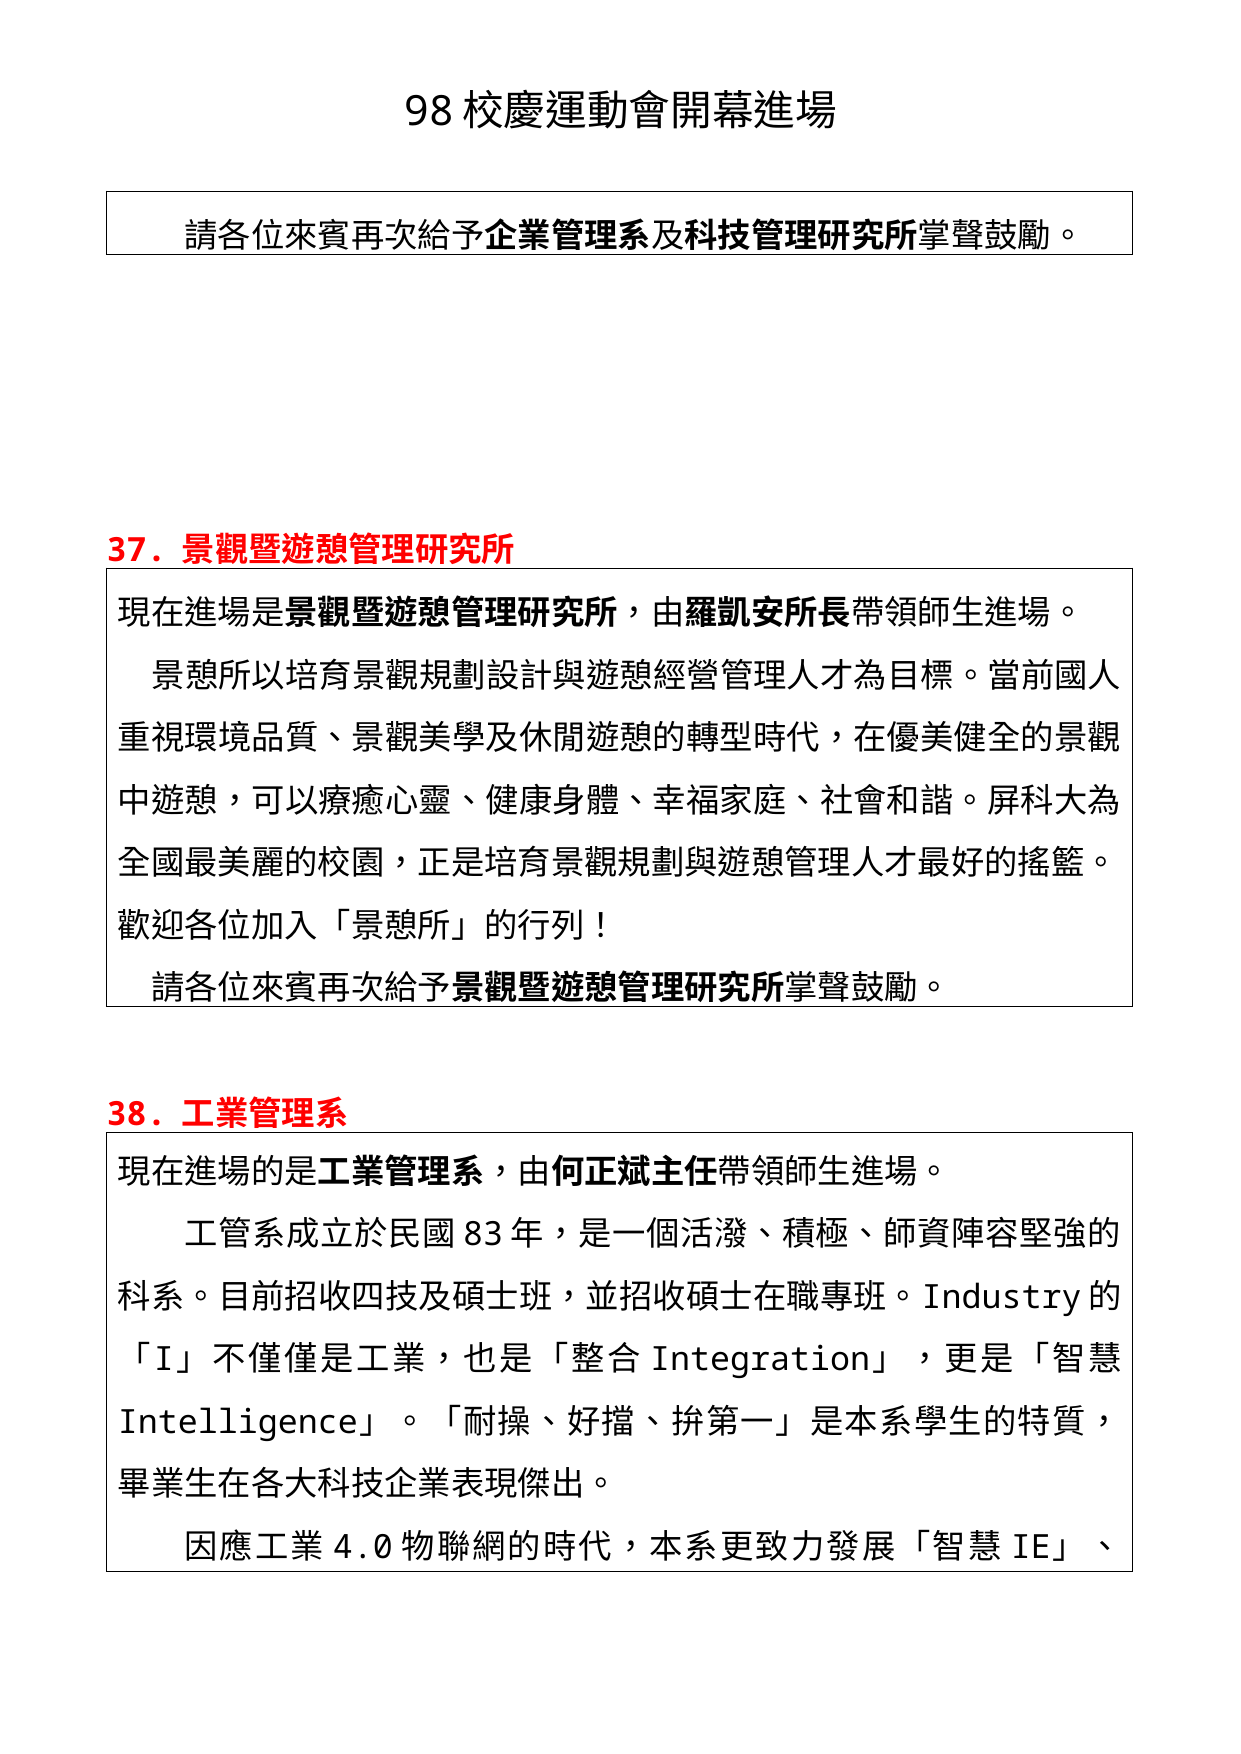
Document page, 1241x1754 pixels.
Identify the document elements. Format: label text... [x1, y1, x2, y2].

table_header 請各位來賓再次給予企業管理系及科技管理研究所掌聲鼓勵。 [107, 192, 1132, 254]
text 37. 景觀暨遊憩管理研究所 [106, 505, 1134, 568]
table_header 現在進場的是工業管理系，由何正斌主任帶領師生進場。 工管系成立於民國83年，是一個活潑、積極、師資陣容堅強的科系。目前招收四技及碩士班，並招收碩士在職專班。Industry的「I」不僅僅是工業，也是「整合Integration」，更是「智慧Intelligence」。「耐操、好擋、拚第一」是本系學生的特質，畢業生在各大科技企業表現傑出。 因應工業4.0物聯網的時代，本系更致力發展「智慧IE」、 [107, 1133, 1132, 1571]
table_header 現在進場是景觀暨遊憩管理研究所，由羅凱安所長帶領師生進場。 景憩所以培育景觀規劃設計與遊憩經營管理人才為目標。當前國人重視環境品質、景觀美學及休閒遊憩的轉型時代，在優美健全的景觀中遊憩，可以療癒心靈、健康身體、幸福家庭、社會和諧。屏科大為全國最美麗的校園，正是培育景觀規劃與遊憩管理人才最好的搖籃。 歡迎各位加入「景憩所」的行列！ 請各位來賓再次給予景觀暨遊憩管理研究所掌聲鼓勵。 [107, 569, 1132, 1006]
text 38. 工業管理系 [106, 1070, 1134, 1132]
